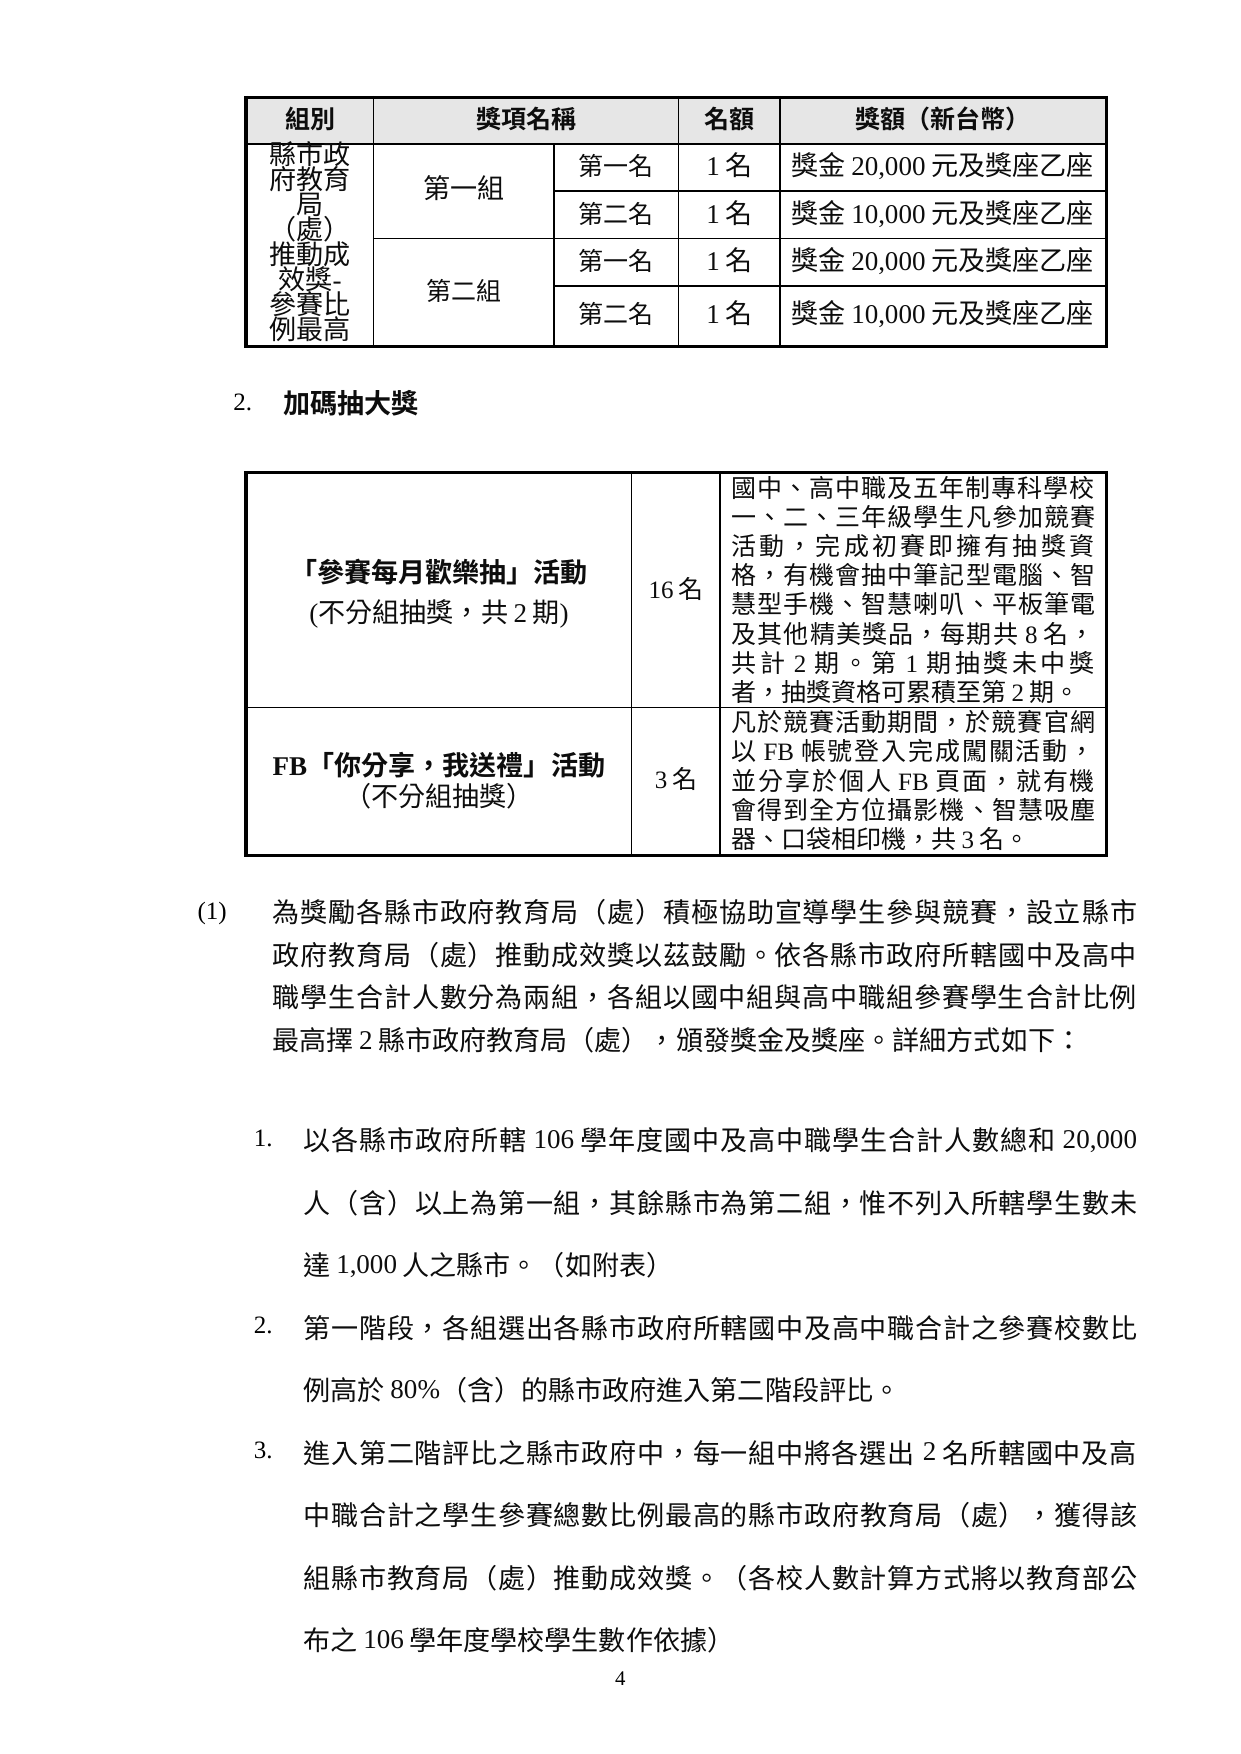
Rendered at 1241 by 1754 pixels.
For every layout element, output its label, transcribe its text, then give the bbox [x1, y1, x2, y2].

list 為獎勵各縣市政府教育局（處）積極協助宣導學生參與競賽，設立縣市政府教育局（處）推動成效獎以茲鼓勵。依各縣市政府所轄國中及高中職學生合計人數分為兩組，各組以國中組與高中職組參賽學生合計比例最高擇2縣市政府教育局（處），頒發獎金及獎座。詳細方式如下： [197, 888, 1137, 1058]
table_cell 凡於競賽活動期間，於競賽官網以FB帳號登入完成闖關活動，並分享於個人FB頁面，就有機會得到全方位攝影機、智慧吸塵器、口袋相印機，共3名。 [721, 708, 1105, 854]
table_cell 1名 [679, 145, 779, 190]
table_cell 獎金10,000元及獎座乙座 [781, 192, 1105, 238]
table_header 國中、高中職及五年制專科學校一、二、三年級學生凡參加競賽活動，完成初賽即擁有抽獎資格，有機會抽中筆記型電腦、智慧型手機、智慧喇叭、平板筆電及其他精美獎品，每期共8名，共計2期。第1期抽獎未中獎者，抽獎資格可累積至第2期。 [721, 474, 1105, 707]
table_header 獎項名稱 [374, 99, 678, 143]
table_cell 1名 [679, 287, 779, 344]
table_header 名額 [679, 99, 779, 143]
table_cell 1名 [679, 192, 779, 238]
list 加碼抽大獎 [233, 379, 1137, 421]
table_cell 第一名 [555, 239, 678, 285]
list 第一階段，各組選出各縣市政府所轄國中及高中職合計之參賽校數比例高於80%（含）的縣市政府進入第二階段評比。 [253, 1283, 1137, 1408]
table_cell 第一名 [555, 145, 678, 190]
table_header 「參賽每月歡樂抽」活動 (不分組抽獎，共2期) [248, 474, 631, 707]
table_cell 第二名 [555, 192, 678, 238]
table_cell FB「你分享，我送禮」活動 （不分組抽獎） [248, 708, 631, 854]
table_cell 第二組 [374, 239, 553, 344]
table_cell 縣市政府教育局（處）推動成效獎- 參賽比例最高 [248, 145, 373, 344]
table_header 獎額（新台幣） [781, 99, 1105, 143]
table_cell 獎金20,000元及獎座乙座 [781, 239, 1105, 285]
table_cell 3名 [632, 708, 719, 854]
table_header 16名 [632, 474, 719, 707]
list 以各縣市政府所轄106學年度國中及高中職學生合計人數總和20,000人（含）以上為第一組，其餘縣市為第二組，惟不列入所轄學生數未達1,000人之縣市。（如附表） [253, 1096, 1137, 1283]
table_cell 獎金10,000元及獎座乙座 [781, 287, 1105, 344]
table_cell 獎金20,000元及獎座乙座 [781, 145, 1105, 190]
table_cell 第二名 [555, 287, 678, 344]
table_header 組別 [248, 99, 373, 143]
list 進入第二階評比之縣市政府中，每一組中將各選出2名所轄國中及高中職合計之學生參賽總數比例最高的縣市政府教育局（處），獲得該組縣市教育局（處）推動成效獎。（各校人數計算方式將以教育部公布之106學年度學校學生數作依據） [253, 1408, 1137, 1658]
table_cell 1名 [679, 239, 779, 285]
table_cell 第一組 [374, 145, 553, 238]
